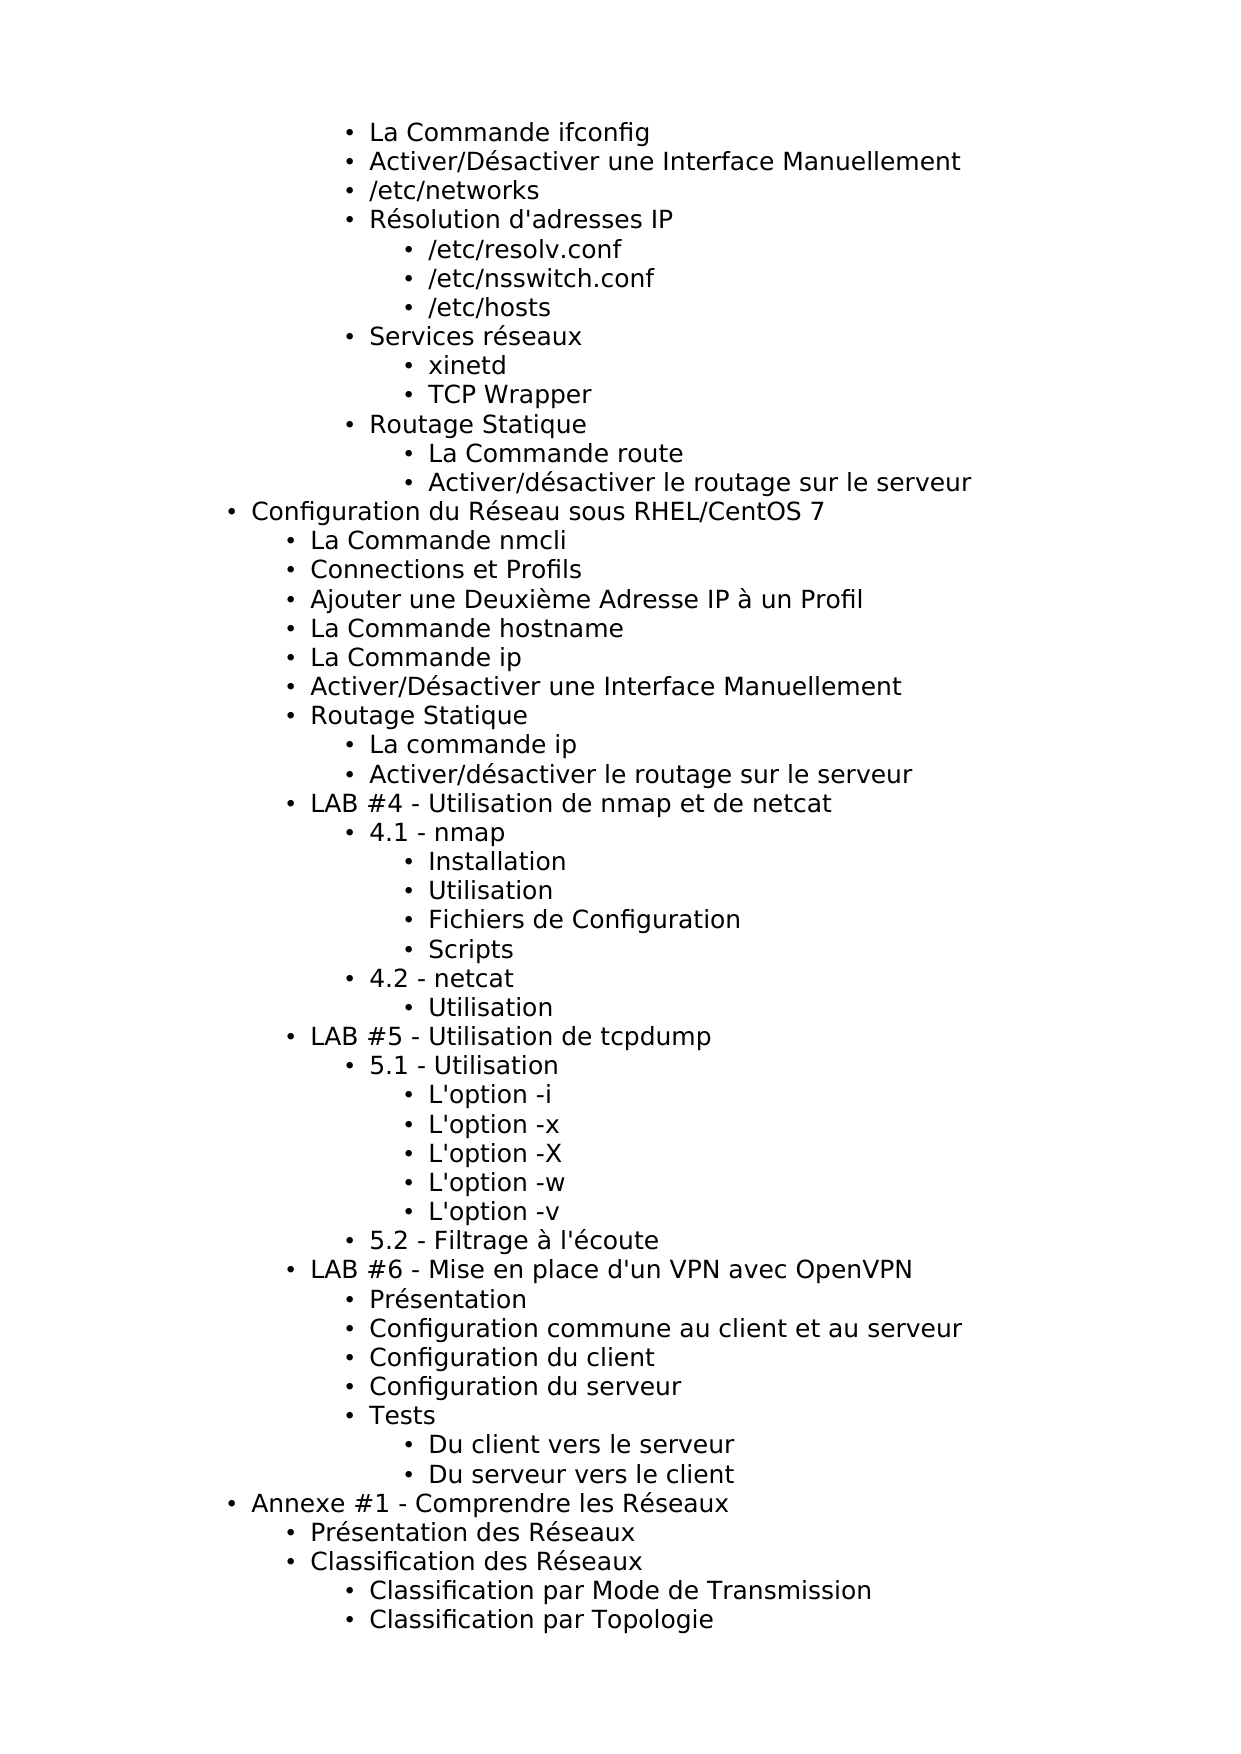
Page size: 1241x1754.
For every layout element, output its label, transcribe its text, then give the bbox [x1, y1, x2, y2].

list Activer/désactiver le routage sur le serveur [354, 760, 1122, 789]
list LAB #4 - Utilisation de nmap et de netcat [295, 789, 1122, 818]
list Configuration commune au client et au serveur [354, 1314, 1122, 1343]
list L'option -x [413, 1110, 1122, 1139]
list L'option -w [413, 1168, 1122, 1197]
list Routage Statique [295, 701, 1122, 731]
list L'option -X [413, 1139, 1122, 1168]
list Connections et Profils [295, 556, 1122, 585]
list 5.2 - Filtrage à l'écoute [354, 1226, 1122, 1256]
list Routage Statique [354, 410, 1122, 439]
list TCP Wrapper [413, 381, 1122, 410]
list Activer/Désactiver une Interface Manuellement [295, 672, 1122, 701]
list Présentation [354, 1285, 1122, 1314]
list Configuration du Réseau sous RHEL/CentOS 7 [236, 497, 1122, 526]
list Installation [413, 847, 1122, 876]
list Scripts [413, 935, 1122, 964]
list Ajouter une Deuxième Adresse IP à un Profil [295, 585, 1122, 614]
list L'option -i [413, 1081, 1122, 1110]
list LAB #5 - Utilisation de tcpdump [295, 1022, 1122, 1051]
list /etc/nsswitch.conf [413, 264, 1122, 293]
list Classification par Topologie [354, 1606, 1122, 1635]
list Configuration du serveur [354, 1372, 1122, 1401]
list 5.1 - Utilisation [354, 1051, 1122, 1081]
list Tests [354, 1401, 1122, 1431]
list Classification des Réseaux [295, 1547, 1122, 1576]
list /etc/resolv.conf [413, 235, 1122, 264]
list Résolution d'adresses IP [354, 206, 1122, 235]
list La Commande route [413, 439, 1122, 468]
list Activer/Désactiver une Interface Manuellement [354, 147, 1122, 176]
list Présentation des Réseaux [295, 1518, 1122, 1547]
list xinetd [413, 351, 1122, 381]
list La Commande nmcli [295, 526, 1122, 556]
list LAB #6 - Mise en place d'un VPN avec OpenVPN [295, 1256, 1122, 1285]
list La Commande hostname [295, 614, 1122, 643]
list 4.1 - nmap [354, 818, 1122, 847]
list Classification par Mode de Transmission [354, 1576, 1122, 1606]
list La Commande ifconfig [354, 118, 1122, 147]
list Du serveur vers le client [413, 1460, 1122, 1489]
list La commande ip [354, 731, 1122, 760]
list 4.2 - netcat [354, 964, 1122, 993]
list Utilisation [413, 876, 1122, 906]
list Activer/désactiver le routage sur le serveur [413, 468, 1122, 497]
list Services réseaux [354, 322, 1122, 351]
list Fichiers de Configuration [413, 906, 1122, 935]
list Annexe #1 - Comprendre les Réseaux [236, 1489, 1122, 1518]
list Du client vers le serveur [413, 1431, 1122, 1460]
list /etc/networks [354, 176, 1122, 206]
list Configuration du client [354, 1343, 1122, 1372]
list La Commande ip [295, 643, 1122, 672]
list /etc/hosts [413, 293, 1122, 322]
list Utilisation [413, 993, 1122, 1022]
list L'option -v [413, 1197, 1122, 1226]
